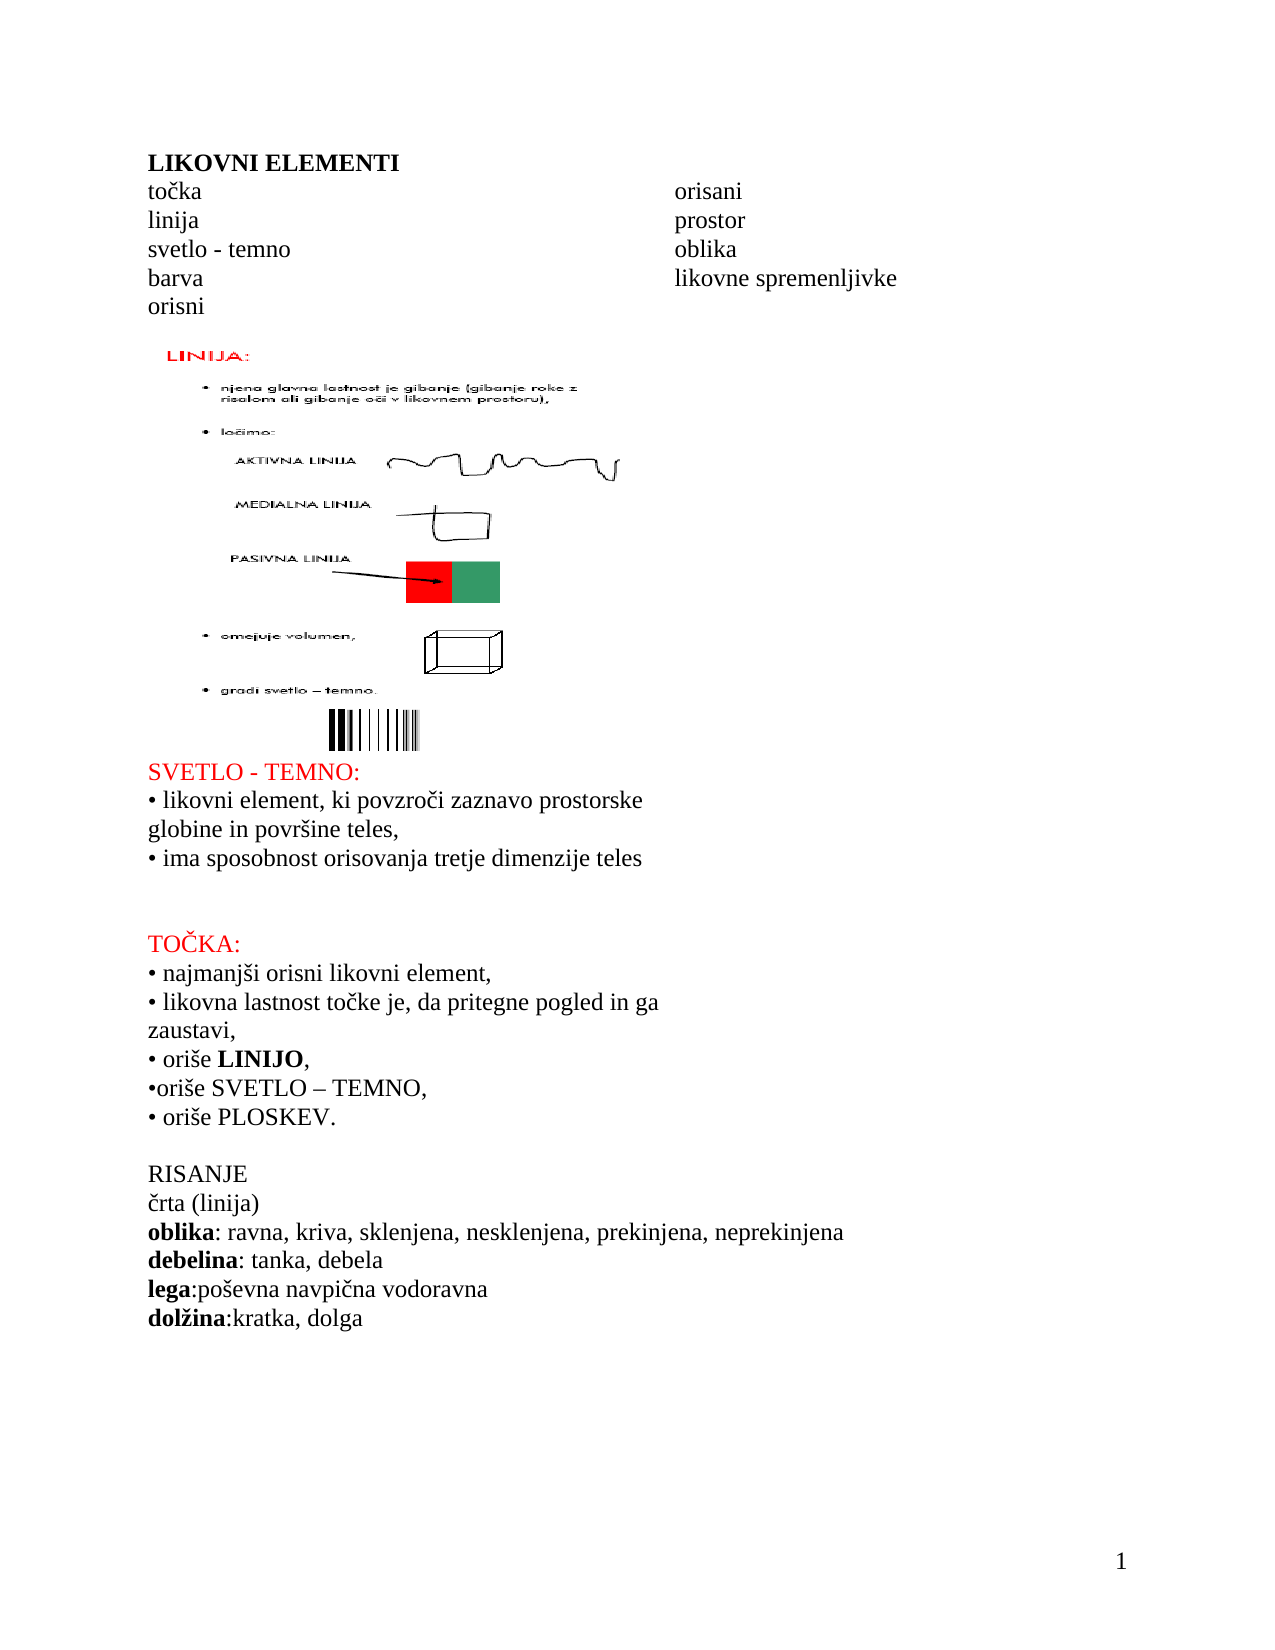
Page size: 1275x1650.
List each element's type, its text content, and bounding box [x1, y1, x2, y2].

text • oriše PLOSKEV. [148, 1102, 1127, 1131]
text LIKOVNI ELEMENTI [148, 148, 1127, 176]
text • ima sposobnost orisovanja tretje dimenzije teles [148, 843, 1127, 872]
text prostor [674, 205, 1127, 234]
text zaustavi, [148, 1016, 1127, 1044]
text barva [148, 263, 601, 291]
text • najmanjši orisni likovni element, [148, 958, 1127, 987]
text • likovna lastnost točke je, da pritegne pogled in ga [148, 987, 1127, 1016]
text SVETLO - TEMNO: [148, 757, 1127, 786]
text točka [148, 176, 601, 205]
text dolžina:kratka, dolga [148, 1303, 1127, 1332]
text lega:poševna navpična vodoravna [148, 1274, 1127, 1303]
text orisni [148, 291, 601, 320]
text •oriše SVETLO – TEMNO, [148, 1073, 1127, 1102]
text oblika: ravna, kriva, sklenjena, nesklenjena, prekinjena, neprekinjena [148, 1217, 1127, 1246]
text TOČKA: [148, 929, 1127, 958]
text likovne spremenljivke [674, 263, 1127, 291]
text • likovni element, ki povzroči zaznavo prostorske [148, 786, 1127, 814]
text • oriše LINIJO, [148, 1044, 1127, 1073]
text linija [148, 205, 601, 234]
text globine in površine teles, [148, 814, 1127, 843]
picture [147, 348, 656, 757]
text svetlo - temno [148, 234, 601, 263]
text oblika [674, 234, 1127, 263]
text orisani [674, 176, 1127, 205]
text debelina: tanka, debela [148, 1246, 1127, 1274]
text črta (linija) [148, 1188, 1127, 1217]
text RISANJE [148, 1159, 1127, 1188]
